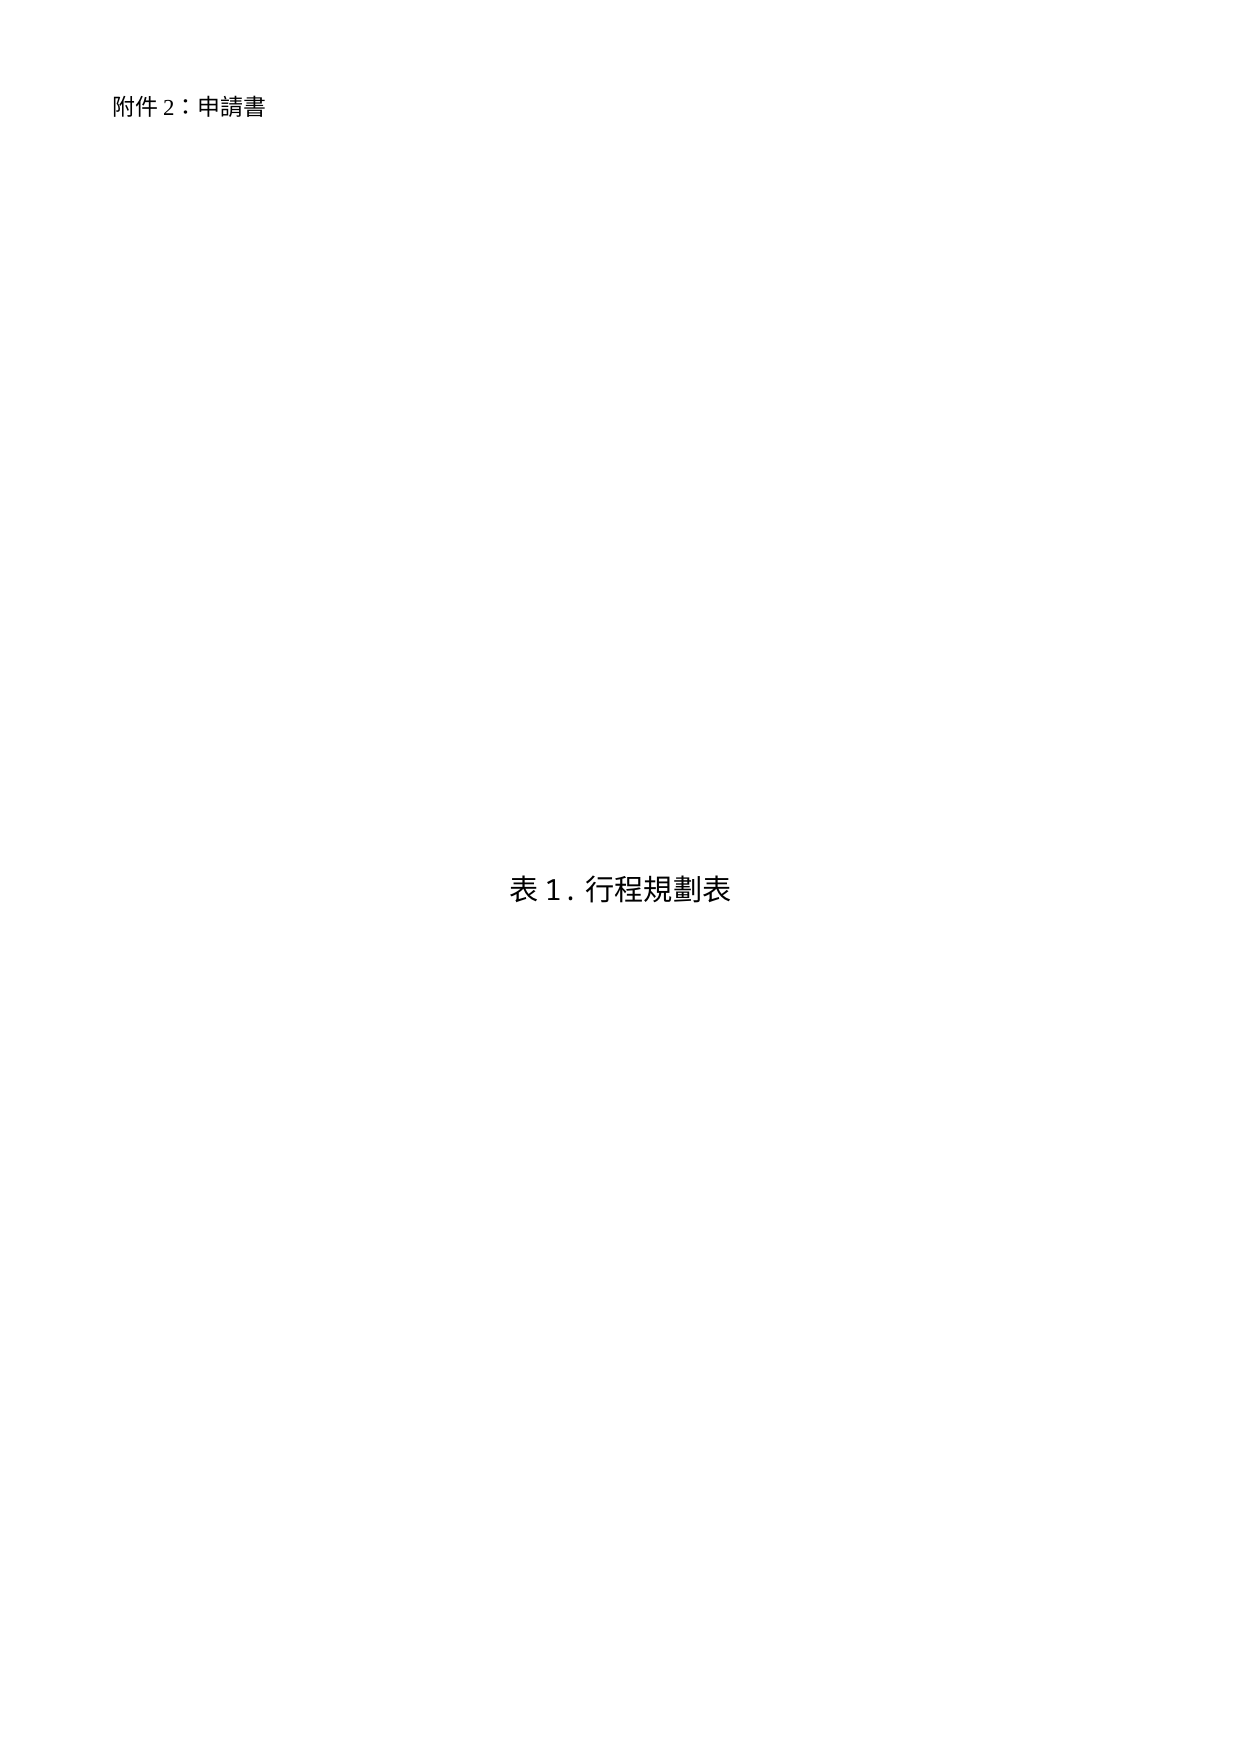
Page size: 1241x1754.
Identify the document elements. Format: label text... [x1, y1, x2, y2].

text 表1. 行程規劃表 [112, 846, 1128, 908]
